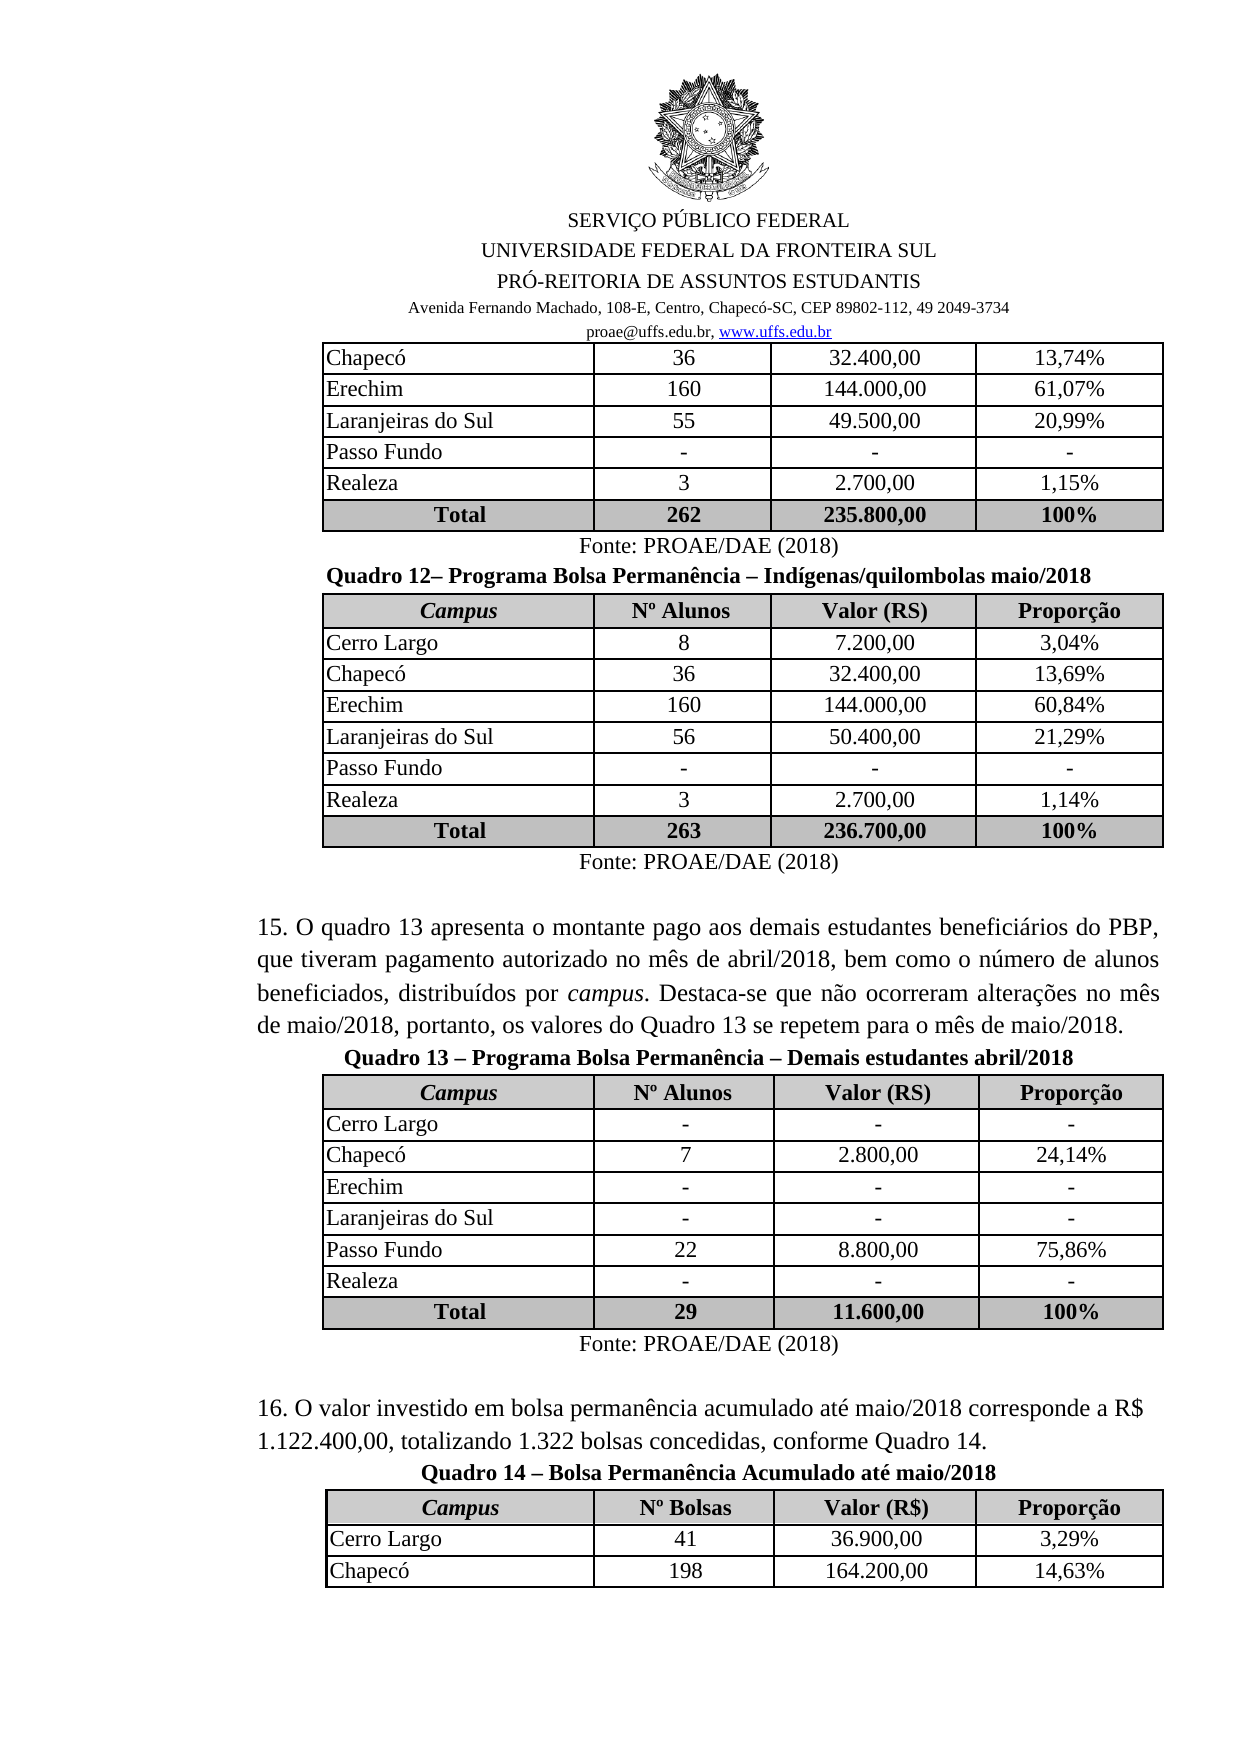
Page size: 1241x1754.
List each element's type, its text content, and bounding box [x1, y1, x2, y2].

table_cell 36 [595, 344, 770, 373]
table_cell - [595, 1173, 773, 1202]
table_cell Realeza [324, 469, 593, 499]
table_cell 36 [595, 660, 770, 689]
table_cell 164.200,00 [775, 1557, 975, 1586]
table_cell 236.700,00 [772, 817, 975, 846]
text 15. O quadro 13 apresenta o montante pago aos demais estudantes beneficiários do PBP, que tiveram pagamento autorizado no mês de abril/2018, bem como o número de alunos beneficiados, distribuídos por campus. Destaca-se que não ocorreram alterações no mês de maio/2018, portanto, os valores do Quadro 13 se repetem para o mês de maio/2018. [257, 912, 1161, 1039]
table_cell Passo Fundo [324, 1236, 593, 1265]
table_cell - [595, 438, 770, 467]
table_cell 75,86% [980, 1236, 1162, 1265]
table_header Nº Alunos [595, 1076, 773, 1108]
table_cell 2.800,00 [775, 1142, 978, 1171]
table_cell 3,29% [977, 1526, 1162, 1555]
text Quadro 13 – Programa Bolsa Permanência – Demais estudantes abril/2018 [257, 1044, 1161, 1070]
table_cell 7 [595, 1142, 773, 1171]
table_header Valor (RS) [775, 1076, 978, 1108]
table_cell 160 [595, 375, 770, 404]
table_cell 144.000,00 [772, 375, 975, 404]
table_cell Laranjeiras do Sul [324, 1204, 593, 1233]
table_cell - [772, 438, 975, 467]
text Fonte: PROAE/DAE (2018) [257, 532, 1161, 558]
table_cell 36.900,00 [775, 1526, 975, 1555]
table_cell 100% [980, 1298, 1162, 1328]
table_cell 8 [595, 629, 770, 658]
table_cell 160 [595, 692, 770, 721]
table_cell Cerro Largo [324, 629, 593, 658]
table_cell 100% [977, 501, 1162, 530]
table_cell - [772, 754, 975, 783]
table_cell 56 [595, 723, 770, 752]
table_cell Laranjeiras do Sul [324, 723, 593, 752]
table_cell - [775, 1173, 978, 1202]
table_header Proporção [977, 1491, 1162, 1523]
table_cell Chapecó [328, 1557, 593, 1586]
table_cell - [980, 1204, 1162, 1233]
table_cell 32.400,00 [772, 660, 975, 689]
table_cell 235.800,00 [772, 501, 975, 530]
table_cell - [775, 1204, 978, 1233]
table_cell Chapecó [324, 344, 593, 373]
table_cell - [980, 1267, 1162, 1296]
table_cell Laranjeiras do Sul [324, 407, 593, 436]
table_header Campus [324, 1076, 593, 1108]
table_cell 49.500,00 [772, 407, 975, 436]
table_cell 7.200,00 [772, 629, 975, 658]
table_cell 2.700,00 [772, 786, 975, 815]
table_cell 1,14% [977, 786, 1162, 815]
table_cell 100% [977, 817, 1162, 846]
table_cell Chapecó [324, 1142, 593, 1171]
table_cell 41 [595, 1526, 773, 1555]
table_cell Passo Fundo [324, 438, 593, 467]
table_cell Cerro Largo [328, 1526, 593, 1555]
table_cell Realeza [324, 786, 593, 815]
table_cell - [977, 438, 1162, 467]
text 16. O valor investido em bolsa permanência acumulado até maio/2018 corresponde a R$ 1.122.400,00, totalizando 1.322 bolsas concedidas, conforme Quadro 14. [257, 1393, 1161, 1455]
table_cell Chapecó [324, 660, 593, 689]
table_cell 13,69% [977, 660, 1162, 689]
table_header Nº Bolsas [595, 1491, 773, 1523]
table_cell 20,99% [977, 407, 1162, 436]
table_cell 21,29% [977, 723, 1162, 752]
table_cell - [775, 1267, 978, 1296]
table_cell 3 [595, 469, 770, 499]
table_cell - [977, 754, 1162, 783]
table_cell 60,84% [977, 692, 1162, 721]
table_cell - [980, 1173, 1162, 1202]
text Quadro 14 – Bolsa Permanência Acumulado até maio/2018 [257, 1459, 1161, 1485]
table_cell Total [324, 501, 593, 530]
text Quadro 12– Programa Bolsa Permanência – Indígenas/quilombolas maio/2018 [257, 562, 1161, 589]
table_cell 22 [595, 1236, 773, 1265]
table_cell Erechim [324, 692, 593, 721]
table_cell - [595, 754, 770, 783]
table_cell - [980, 1110, 1162, 1139]
table_cell Total [324, 1298, 593, 1328]
table_cell 2.700,00 [772, 469, 975, 499]
table_cell Total [324, 817, 593, 846]
table_cell 14,63% [977, 1557, 1162, 1586]
table_header Nº Alunos [595, 595, 770, 627]
table_cell 8.800,00 [775, 1236, 978, 1265]
table_cell 13,74% [977, 344, 1162, 373]
table_header Campus [328, 1491, 593, 1523]
table_cell Cerro Largo [324, 1110, 593, 1139]
table_cell 3 [595, 786, 770, 815]
table_cell 1,15% [977, 469, 1162, 499]
table_header Valor (R$) [775, 1491, 975, 1523]
table_cell 198 [595, 1557, 773, 1586]
table_cell - [595, 1204, 773, 1233]
table_header Valor (RS) [772, 595, 975, 627]
table_cell - [775, 1110, 978, 1139]
table_cell 11.600,00 [775, 1298, 978, 1328]
table_cell 50.400,00 [772, 723, 975, 752]
table_cell Realeza [324, 1267, 593, 1296]
table_cell Erechim [324, 375, 593, 404]
table_cell Passo Fundo [324, 754, 593, 783]
table_cell 55 [595, 407, 770, 436]
table_cell - [595, 1110, 773, 1139]
table_cell - [595, 1267, 773, 1296]
table_cell 262 [595, 501, 770, 530]
table_cell 61,07% [977, 375, 1162, 404]
table_cell Erechim [324, 1173, 593, 1202]
table_header Proporção [977, 595, 1162, 627]
table_cell 144.000,00 [772, 692, 975, 721]
text Fonte: PROAE/DAE (2018) [257, 1330, 1161, 1356]
table_cell 32.400,00 [772, 344, 975, 373]
table_cell 3,04% [977, 629, 1162, 658]
text Fonte: PROAE/DAE (2018) [257, 848, 1161, 875]
table_header Proporção [980, 1076, 1162, 1108]
table_cell 29 [595, 1298, 773, 1328]
table_header Campus [324, 595, 593, 627]
table_cell 263 [595, 817, 770, 846]
table_cell 24,14% [980, 1142, 1162, 1171]
